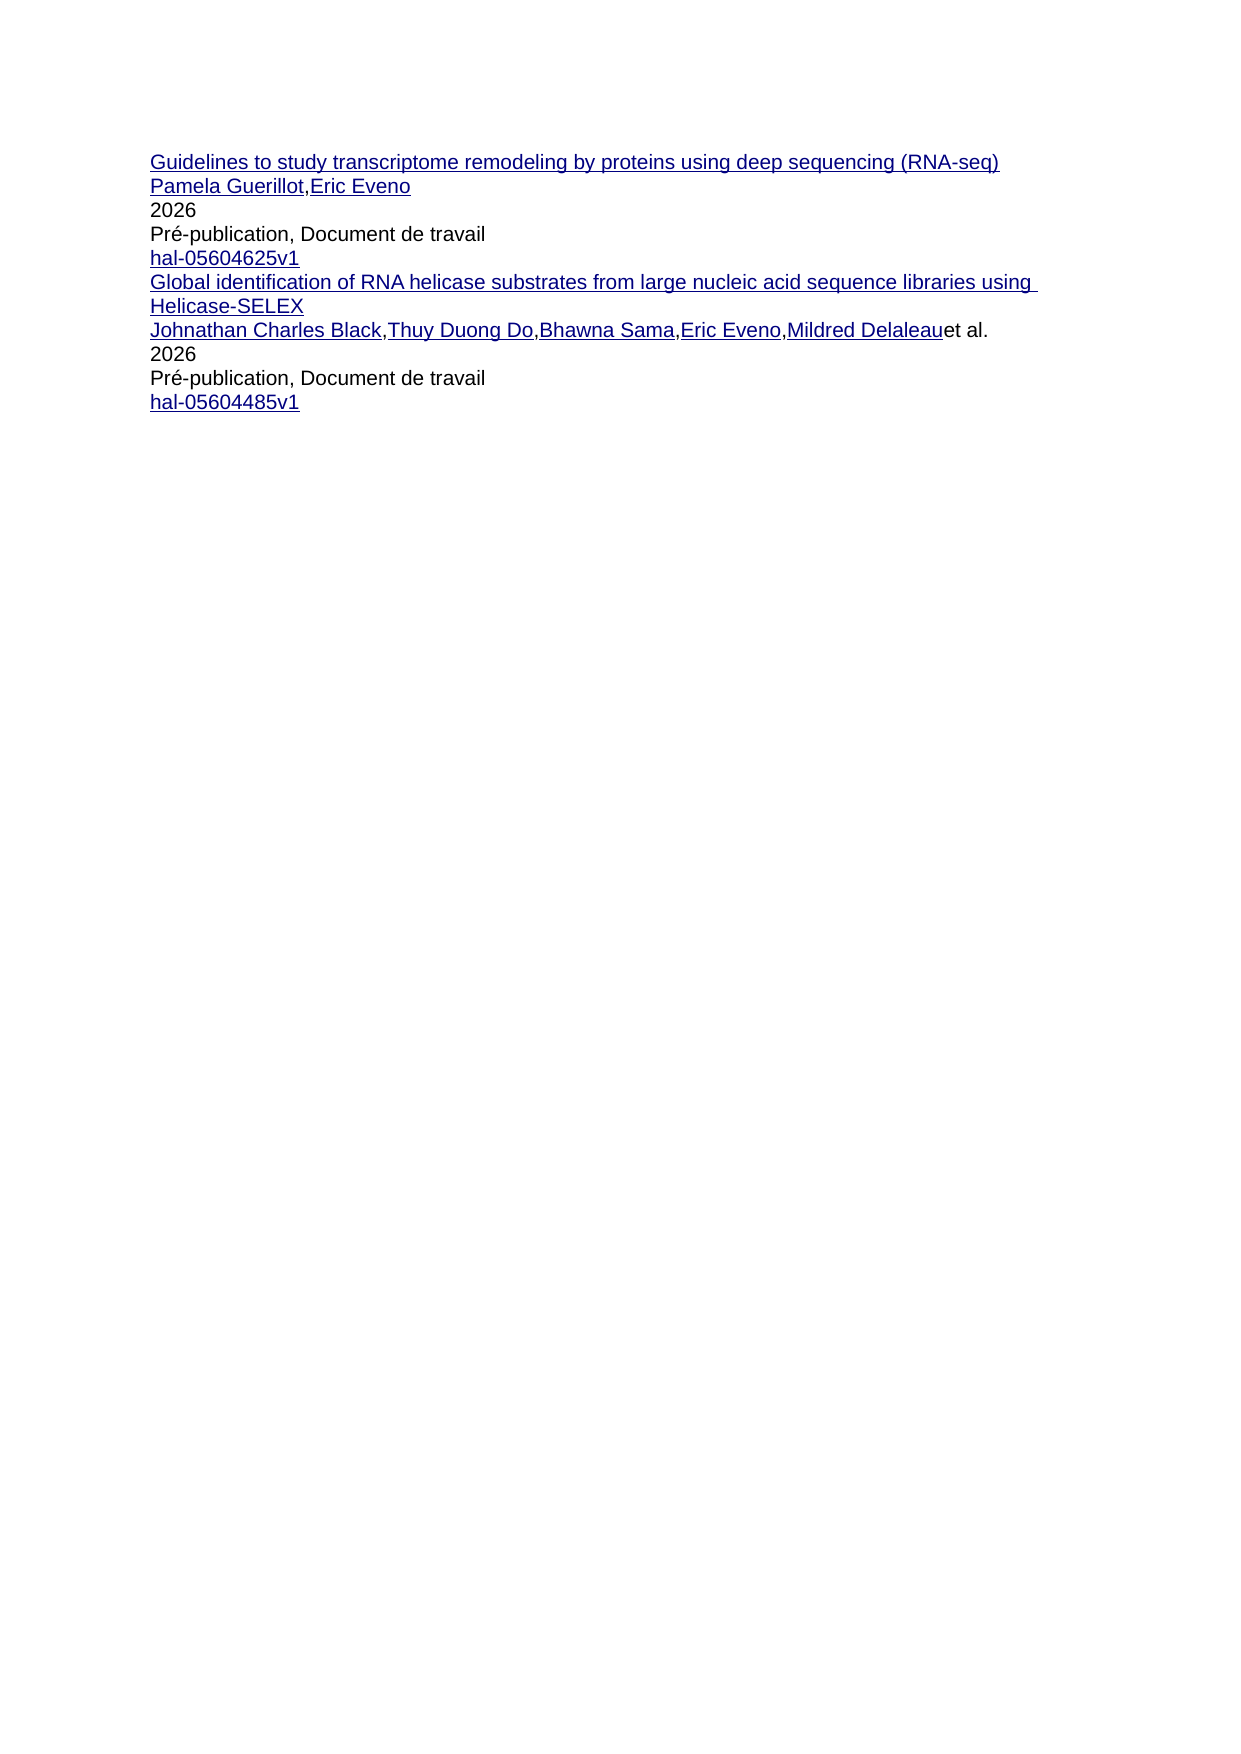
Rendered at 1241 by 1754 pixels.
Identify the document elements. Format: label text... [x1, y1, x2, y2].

table_cell Global identification of RNA helicase substrates from large nucleic acid sequence libraries using Helicase-SELEX Johnathan Charles Black,Thuy Duong Do,Bhawna Sama,Eric Eveno,Mildred Delaleauet al. 2026 Pré-publication, Document de travail hal-05604485v1 [150, 270, 1090, 413]
table_header Guidelines to study transcriptome remodeling by proteins using deep sequencing (RNA-seq) Pamela Guerillot,Eric Eveno 2026 Pré-publication, Document de travail hal-05604625v1 [150, 150, 1090, 270]
